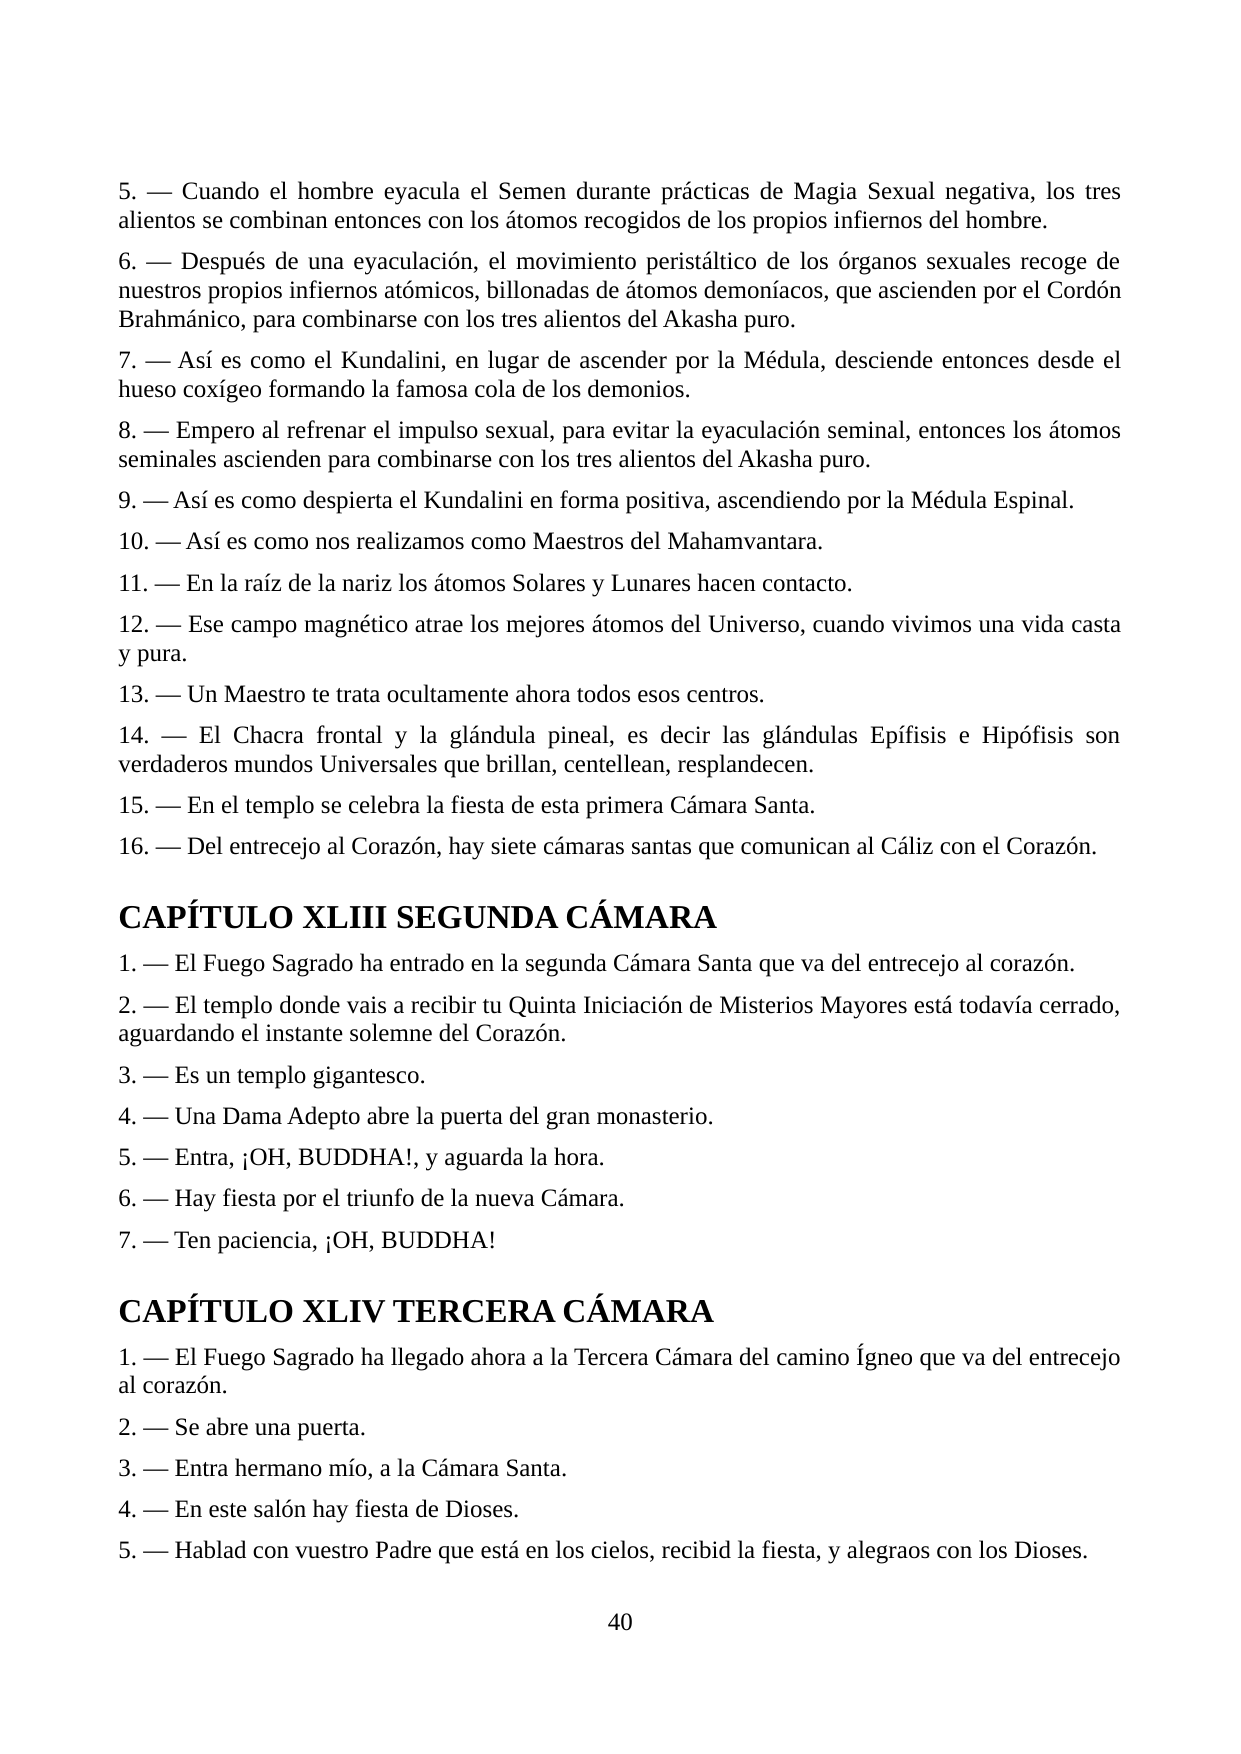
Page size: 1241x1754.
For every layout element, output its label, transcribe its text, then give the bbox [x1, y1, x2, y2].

text 12. — Ese campo magnético atrae los mejores átomos del Universo, cuando vivimos una vida casta y pura. [118, 609, 1122, 666]
text 6. — Hay fiesta por el triunfo de la nueva Cámara. [118, 1183, 1122, 1212]
text 5. — Entra, ¡OH, BUDDHA!, y aguarda la hora. [118, 1142, 1122, 1171]
text 1. — El Fuego Sagrado ha entrado en la segunda Cámara Santa que va del entrecejo al corazón. [118, 948, 1122, 977]
text 8. — Empero al refrenar el impulso sexual, para evitar la eyaculación seminal, entonces los átomos seminales ascienden para combinarse con los tres alientos del Akasha puro. [118, 415, 1122, 473]
text 7. — Así es como el Kundalini, en lugar de ascender por la Médula, desciende entonces desde el hueso coxígeo formando la famosa cola de los demonios. [118, 345, 1122, 403]
text 15. — En el templo se celebra la fiesta de esta primera Cámara Santa. [118, 790, 1122, 819]
text 4. — Una Dama Adepto abre la puerta del gran monasterio. [118, 1101, 1122, 1130]
text 1. — El Fuego Sagrado ha llegado ahora a la Tercera Cámara del camino Ígneo que va del entrecejo al corazón. [118, 1342, 1122, 1399]
text 13. — Un Maestro te trata ocultamente ahora todos esos centros. [118, 679, 1122, 708]
text 11. — En la raíz de la nariz los átomos Solares y Lunares hacen contacto. [118, 568, 1122, 596]
text 3. — Entra hermano mío, a la Cámara Santa. [118, 1453, 1122, 1482]
text 2. — El templo donde vais a recibir tu Quinta Iniciación de Misterios Mayores está todavía cerrado, aguardando el instante solemne del Corazón. [118, 990, 1122, 1047]
subtitle CAPÍTULO XLIV TERCERA CÁMARA [118, 1291, 1122, 1329]
text 14. — El Chacra frontal y la glándula pineal, es decir las glándulas Epífisis e Hipófisis son verdaderos mundos Universales que brillan, centellean, resplandecen. [118, 720, 1122, 778]
text 6. — Después de una eyaculación, el movimiento peristáltico de los órganos sexuales recoge de nuestros propios infiernos atómicos, billonadas de átomos demoníacos, que ascienden por el Cordón Brahmánico, para combinarse con los tres alientos del Akasha puro. [118, 246, 1122, 333]
text 2. — Se abre una puerta. [118, 1412, 1122, 1441]
subtitle CAPÍTULO XLIII SEGUNDA CÁMARA [118, 898, 1122, 936]
text 3. — Es un templo gigantesco. [118, 1060, 1122, 1088]
text 7. — Ten paciencia, ¡OH, BUDDHA! [118, 1225, 1122, 1253]
text 9. — Así es como despierta el Kundalini en forma positiva, ascendiendo por la Médula Espinal. [118, 485, 1122, 514]
text 10. — Así es como nos realizamos como Maestros del Mahamvantara. [118, 526, 1122, 555]
text 16. — Del entrecejo al Corazón, hay siete cámaras santas que comunican al Cáliz con el Corazón. [118, 831, 1122, 860]
text 5. — Cuando el hombre eyacula el Semen durante prácticas de Magia Sexual negativa, los tres alientos se combinan entonces con los átomos recogidos de los propios infiernos del hombre. [118, 176, 1122, 234]
text 4. — En este salón hay fiesta de Dioses. [118, 1494, 1122, 1523]
text 5. — Hablad con vuestro Padre que está en los cielos, recibid la fiesta, y alegraos con los Dioses. [118, 1536, 1122, 1564]
